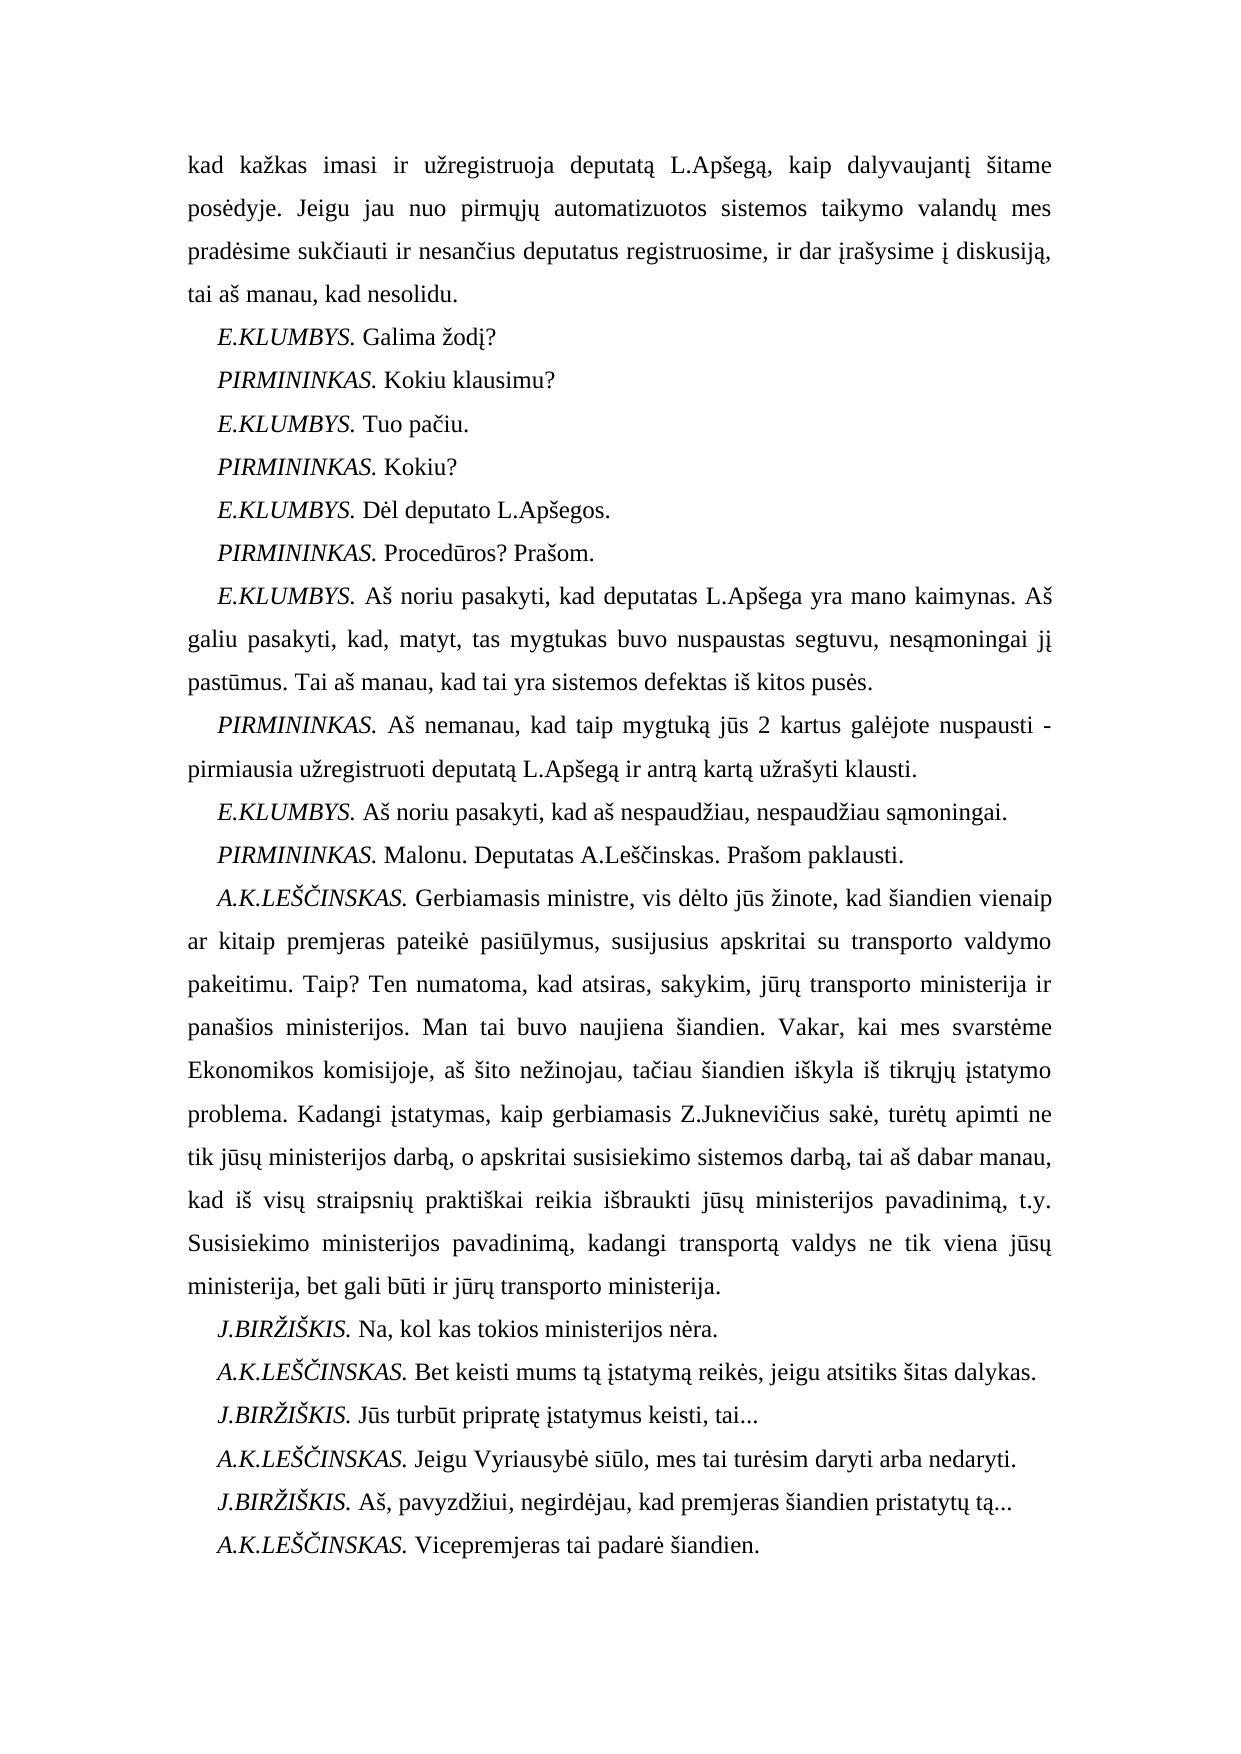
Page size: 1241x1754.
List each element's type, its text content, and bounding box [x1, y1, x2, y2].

text PIRMININKAS. Malonu. Deputatas A.Leščinskas. Prašom paklausti. [187, 840, 1053, 869]
text PIRMININKAS. Aš nemanau, kad taip mygtuką jūs 2 kartus galėjote nuspausti - pirmiausia užregistruoti deputatą L.Apšegą ir antrą kartą užrašyti klausti. [187, 711, 1053, 782]
text A.K.LEŠČINSKAS. Jeigu Vyriausybė siūlo, mes tai turėsim daryti arba nedaryti. [187, 1444, 1053, 1472]
text J.BIRŽIŠKIS. Jūs turbūt pripratę įstatymus keisti, tai... [187, 1401, 1053, 1429]
text E.KLUMBYS. Aš noriu pasakyti, kad aš nespaudžiau, nespaudžiau sąmoningai. [187, 797, 1053, 826]
text PIRMININKAS. Kokiu? [187, 452, 1053, 481]
text PIRMININKAS. Kokiu klausimu? [187, 366, 1053, 394]
text J.BIRŽIŠKIS. Aš, pavyzdžiui, negirdėjau, kad premjeras šiandien pristatytų tą... [187, 1487, 1053, 1516]
text E.KLUMBYS. Galima žodį? [187, 322, 1053, 351]
text E.KLUMBYS. Aš noriu pasakyti, kad deputatas L.Apšega yra mano kaimynas. Aš galiu pasakyti, kad, matyt, tas mygtukas buvo nuspaustas segtuvu, nesąmoningai jį pastūmus. Tai aš manau, kad tai yra sistemos defektas iš kitos pusės. [187, 581, 1053, 696]
text A.K.LEŠČINSKAS. Gerbiamasis ministre, vis dėlto jūs žinote, kad šiandien vienaip ar kitaip premjeras pateikė pasiūlymus, susijusius apskritai su transporto valdymo pakeitimu. Taip? Ten numatoma, kad atsiras, sakykim, jūrų transporto ministerija ir panašios ministerijos. Man tai buvo naujiena šiandien. Vakar, kai mes svarstėme Ekonomikos komisijoje, aš šito nežinojau, tačiau šiandien iškyla iš tikrųjų įstatymo problema. Kadangi įstatymas, kaip gerbiamasis Z.Juknevičius sakė, turėtų apimti ne tik jūsų ministerijos darbą, o apskritai susisiekimo sistemos darbą, tai aš dabar manau, kad iš visų straipsnių praktiškai reikia išbraukti jūsų ministerijos pavadinimą, t.y. Susisiekimo ministerijos pavadinimą, kadangi transportą valdys ne tik viena jūsų ministerija, bet gali būti ir jūrų transporto ministerija. [187, 883, 1053, 1300]
text PIRMININKAS. Procedūros? Prašom. [187, 538, 1053, 567]
text A.K.LEŠČINSKAS. Bet keisti mums tą įstatymą reikės, jeigu atsitiks šitas dalykas. [187, 1357, 1053, 1386]
text E.KLUMBYS. Dėl deputato L.Apšegos. [187, 495, 1053, 524]
text kad kažkas imasi ir užregistruoja deputatą L.Apšegą, kaip dalyvaujantį šitame posėdyje. Jeigu jau nuo pirmųjų automatizuotos sistemos taikymo valandų mes pradėsime sukčiauti ir nesančius deputatus registruosime, ir dar įrašysime į diskusiją, tai aš manau, kad nesolidu. [187, 150, 1053, 308]
text J.BIRŽIŠKIS. Na, kol kas tokios ministerijos nėra. [187, 1314, 1053, 1343]
text E.KLUMBYS. Tuo pačiu. [187, 409, 1053, 437]
text A.K.LEŠČINSKAS. Vicepremjeras tai padarė šiandien. [187, 1530, 1053, 1559]
